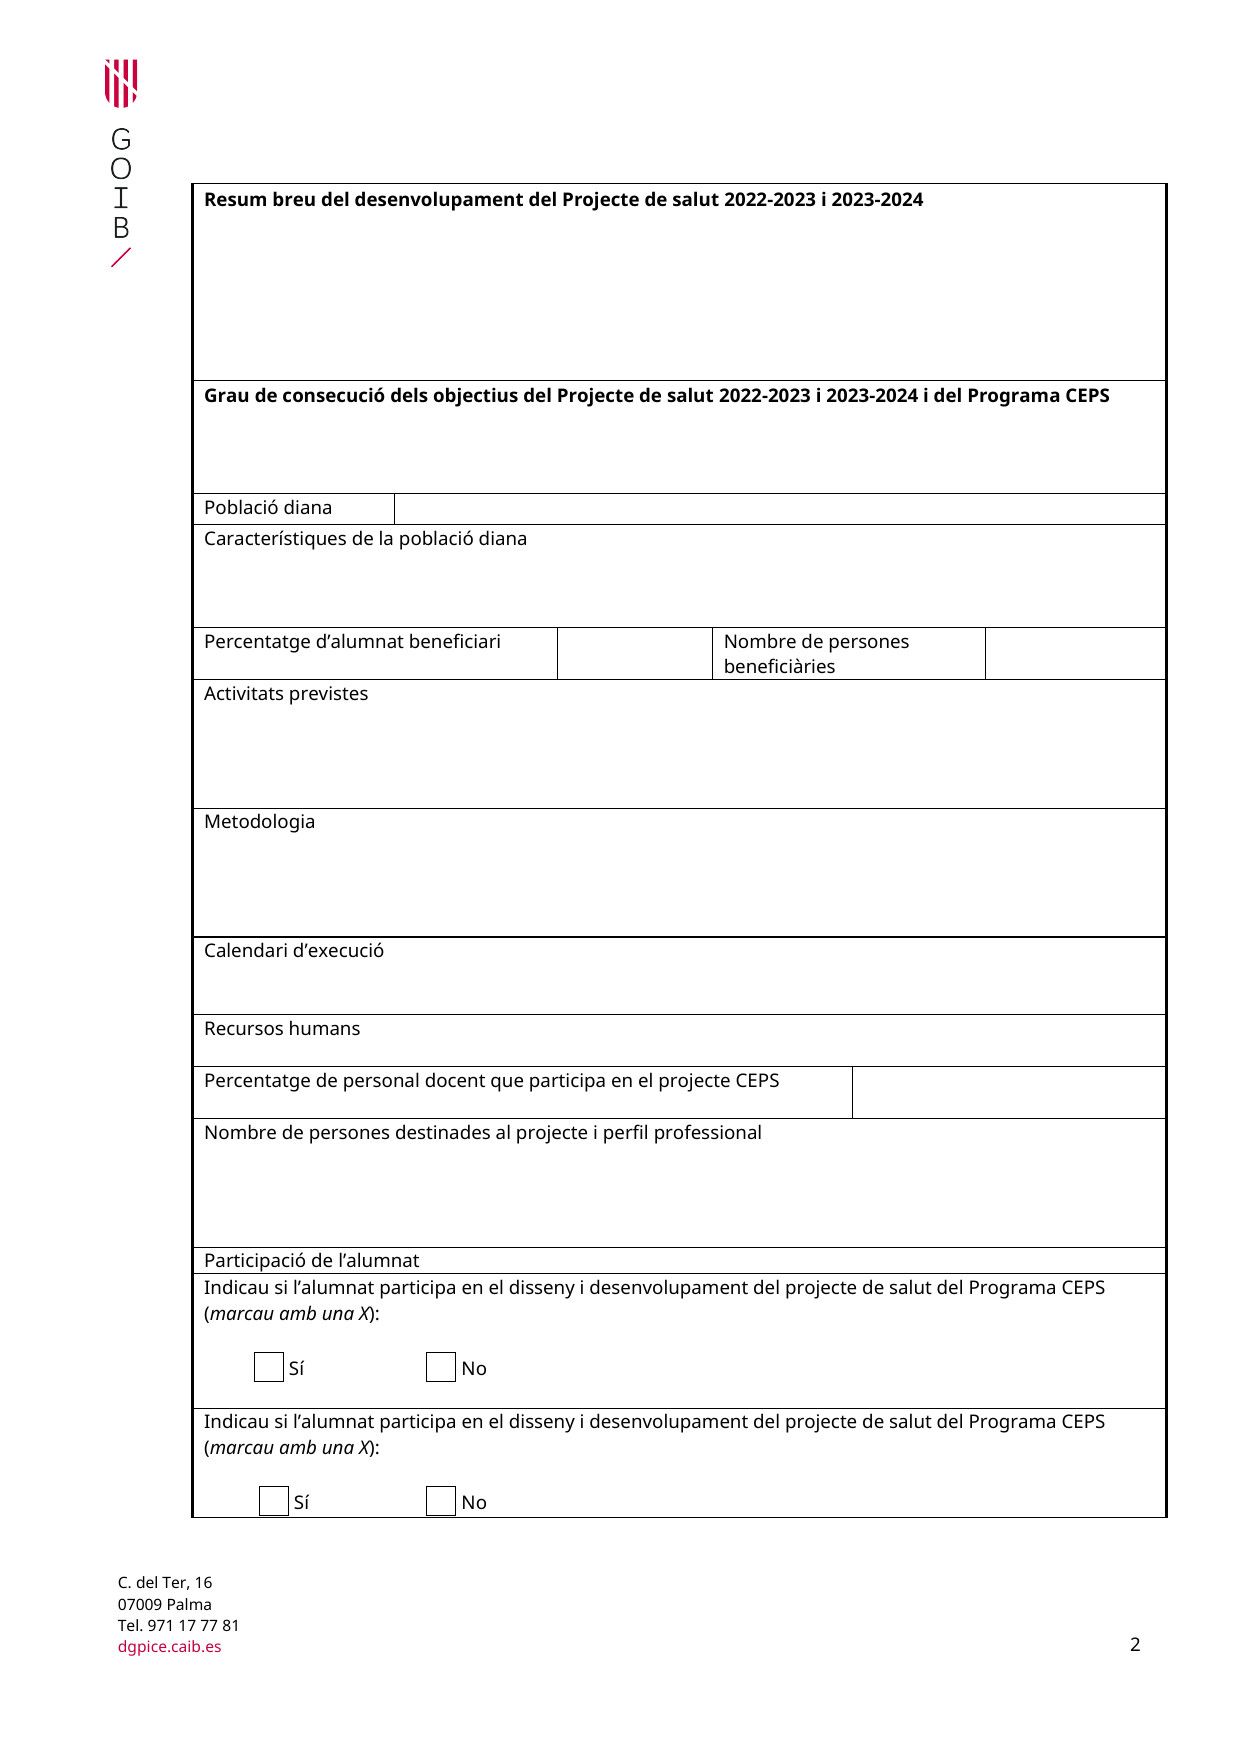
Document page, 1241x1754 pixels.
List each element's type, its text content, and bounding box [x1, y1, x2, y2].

table_cell Nombre de persones beneficiàries [713, 628, 985, 679]
table_cell Percentatge de personal docent que participa en el projecte CEPS [194, 1067, 852, 1118]
table_cell Resum breu del desenvolupament del Projecte de salut 2022-2023 i 2023-2024 [194, 184, 1165, 379]
table_cell [558, 628, 712, 679]
table_cell [986, 628, 1165, 679]
picture [76, 36, 166, 298]
table_cell Indicau si l’alumnat participa en el disseny i desenvolupament del projecte de salut del Programa CEPS (marcau amb una X): Sí No [194, 1409, 1165, 1517]
table_cell Activitats previstes [194, 680, 1165, 808]
table_cell Nombre de persones destinades al projecte i perfil professional [194, 1119, 1165, 1247]
table_cell [853, 1067, 1165, 1118]
table_cell Característiques de la població diana [194, 525, 1165, 627]
table_cell Grau de consecució dels objectius del Projecte de salut 2022-2023 i 2023-2024 i del Programa CEPS [194, 381, 1165, 493]
table_cell Calendari d’execució [194, 938, 1165, 1014]
table_cell Indicau si l’alumnat participa en el disseny i desenvolupament del projecte de salut del Programa CEPS (marcau amb una X): Sí No [194, 1274, 1165, 1408]
table_cell Recursos humans [194, 1015, 1165, 1066]
table_cell Metodologia [194, 809, 1165, 936]
table_cell [395, 494, 1165, 524]
table_cell Percentatge d’alumnat beneficiari [194, 628, 557, 679]
table_cell Participació de l’alumnat [194, 1248, 1165, 1273]
table_cell Població diana [194, 494, 394, 524]
